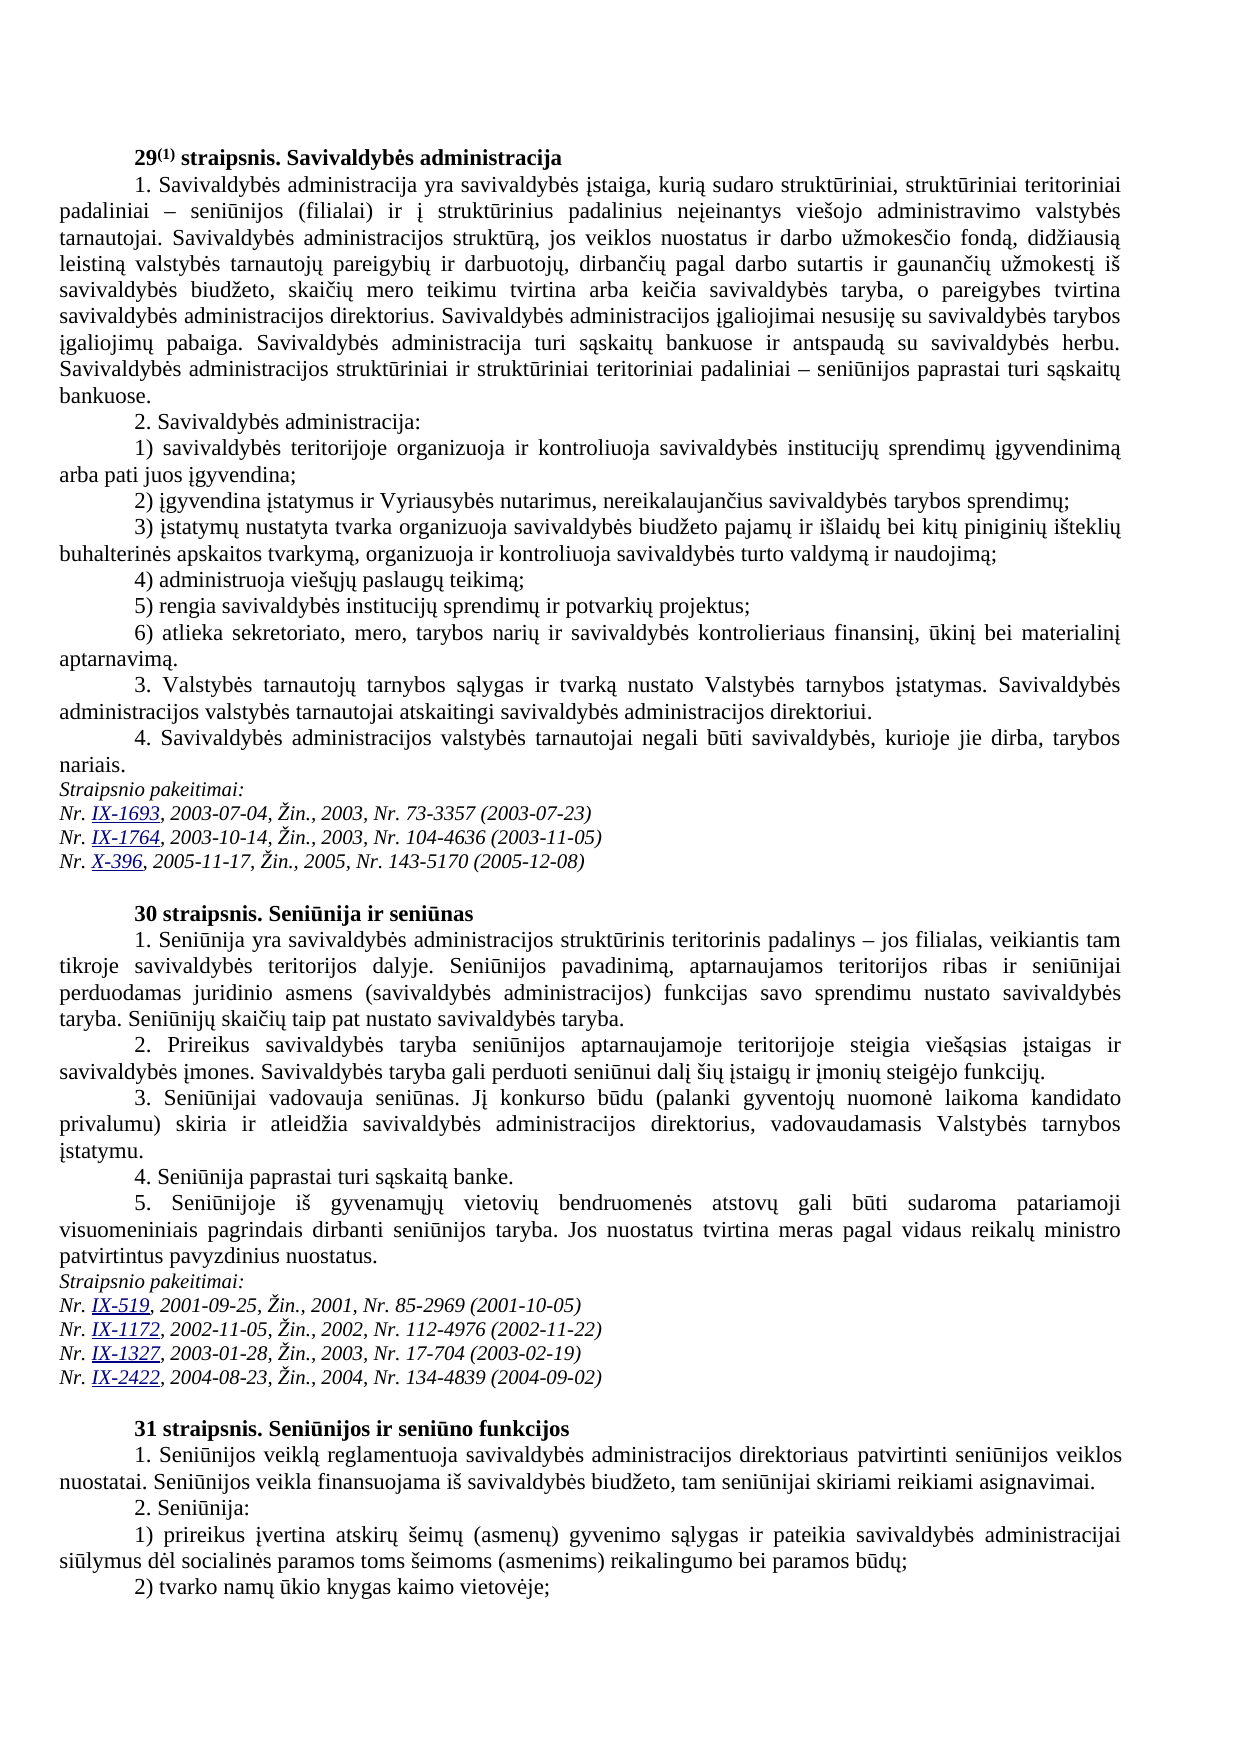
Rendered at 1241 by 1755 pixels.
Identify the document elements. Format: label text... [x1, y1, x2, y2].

text Nr. IX-1693, 2003-07-04, Žin., 2003, Nr. 73-3357 (2003-07-23) [59, 801, 1122, 825]
text 29(1) straipsnis. Savivaldybės administracija [59, 144, 1122, 171]
text 6) atlieka sekretoriato, mero, tarybos narių ir savivaldybės kontrolieriaus finansinį, ūkinį bei materialinį aptarnavimą. [59, 619, 1122, 672]
text Nr. IX-1327, 2003-01-28, Žin., 2003, Nr. 17-704 (2003-02-19) [59, 1341, 1122, 1365]
text 2) tvarko namų ūkio knygas kaimo vietovėje; [59, 1573, 1122, 1600]
text 2) įgyvendina įstatymus ir Vyriausybės nutarimus, nereikalaujančius savivaldybės tarybos sprendimų; [59, 487, 1122, 513]
text Nr. IX-519, 2001-09-25, Žin., 2001, Nr. 85-2969 (2001-10-05) [59, 1293, 1122, 1317]
text 1. Seniūnijos veiklą reglamentuoja savivaldybės administracijos direktoriaus patvirtinti seniūnijos veiklos nuostatai. Seniūnijos veikla finansuojama iš savivaldybės biudžeto, tam seniūnijai skiriami reikiami asignavimai. [59, 1442, 1122, 1494]
text Nr. IX-1172, 2002-11-05, Žin., 2002, Nr. 112-4976 (2002-11-22) [59, 1317, 1122, 1341]
text Nr. IX-1764, 2003-10-14, Žin., 2003, Nr. 104-4636 (2003-11-05) [59, 825, 1122, 849]
text 4) administruoja viešųjų paslaugų teikimą; [59, 566, 1122, 592]
text 5) rengia savivaldybės institucijų sprendimų ir potvarkių projektus; [59, 592, 1122, 619]
text 1. Savivaldybės administracija yra savivaldybės įstaiga, kurią sudaro struktūriniai, struktūriniai teritoriniai padaliniai – seniūnijos (filialai) ir į struktūrinius padalinius neįeinantys viešojo administravimo valstybės tarnautojai. Savivaldybės administracijos struktūrą, jos veiklos nuostatus ir darbo užmokesčio fondą, didžiausią leistiną valstybės tarnautojų pareigybių ir darbuotojų, dirbančių pagal darbo sutartis ir gaunančių užmokestį iš savivaldybės biudžeto, skaičių mero teikimu tvirtina arba keičia savivaldybės taryba, o pareigybes tvirtina savivaldybės administracijos direktorius. Savivaldybės administracijos įgaliojimai nesusiję su savivaldybės tarybos įgaliojimų pabaiga. Savivaldybės administracija turi sąskaitų bankuose ir antspaudą su savivaldybės herbu. Savivaldybės administracijos struktūriniai ir struktūriniai teritoriniai padaliniai – seniūnijos paprastai turi sąskaitų bankuose. [59, 171, 1122, 408]
text 2. Seniūnija: [59, 1494, 1122, 1521]
text 1. Seniūnija yra savivaldybės administracijos struktūrinis teritorinis padalinys – jos filialas, veikiantis tam tikroje savivaldybės teritorijos dalyje. Seniūnijos pavadinimą, aptarnaujamos teritorijos ribas ir seniūnijai perduodamas juridinio asmens (savivaldybės administracijos) funkcijas savo sprendimu nustato savivaldybės taryba. Seniūnijų skaičių taip pat nustato savivaldybės taryba. [59, 926, 1122, 1031]
text Nr. IX-2422, 2004-08-23, Žin., 2004, Nr. 134-4839 (2004-09-02) [59, 1365, 1122, 1389]
text Straipsnio pakeitimai: [59, 777, 1122, 801]
text 3. Seniūnijai vadovauja seniūnas. Jį konkurso būdu (palanki gyventojų nuomonė laikoma kandidato privalumu) skiria ir atleidžia savivaldybės administracijos direktorius, vadovaudamasis Valstybės tarnybos įstatymu. [59, 1084, 1122, 1163]
text 2. Prireikus savivaldybės taryba seniūnijos aptarnaujamoje teritorijoje steigia viešąsias įstaigas ir savivaldybės įmones. Savivaldybės taryba gali perduoti seniūnui dalį šių įstaigų ir įmonių steigėjo funkcijų. [59, 1031, 1122, 1084]
text 3) įstatymų nustatyta tvarka organizuoja savivaldybės biudžeto pajamų ir išlaidų bei kitų piniginių išteklių buhalterinės apskaitos tvarkymą, organizuoja ir kontroliuoja savivaldybės turto valdymą ir naudojimą; [59, 513, 1122, 566]
text 31 straipsnis. Seniūnijos ir seniūno funkcijos [59, 1415, 1122, 1442]
text 3. Valstybės tarnautojų tarnybos sąlygas ir tvarką nustato Valstybės tarnybos įstatymas. Savivaldybės administracijos valstybės tarnautojai atskaitingi savivaldybės administracijos direktoriui. [59, 672, 1122, 724]
text 4. Savivaldybės administracijos valstybės tarnautojai negali būti savivaldybės, kurioje jie dirba, tarybos nariais. [59, 724, 1122, 777]
text 2. Savivaldybės administracija: [59, 408, 1122, 434]
text 4. Seniūnija paprastai turi sąskaitą banke. [59, 1163, 1122, 1189]
text 5. Seniūnijoje iš gyvenamųjų vietovių bendruomenės atstovų gali būti sudaroma patariamoji visuomeniniais pagrindais dirbanti seniūnijos taryba. Jos nuostatus tvirtina meras pagal vidaus reikalų ministro patvirtintus pavyzdinius nuostatus. [59, 1189, 1122, 1268]
text Straipsnio pakeitimai: [59, 1268, 1122, 1293]
text 30 straipsnis. Seniūnija ir seniūnas [59, 899, 1122, 926]
text 1) savivaldybės teritorijoje organizuoja ir kontroliuoja savivaldybės institucijų sprendimų įgyvendinimą arba pati juos įgyvendina; [59, 434, 1122, 487]
text Nr. X-396, 2005-11-17, Žin., 2005, Nr. 143-5170 (2005-12-08) [59, 849, 1122, 873]
text 1) prireikus įvertina atskirų šeimų (asmenų) gyvenimo sąlygas ir pateikia savivaldybės administracijai siūlymus dėl socialinės paramos toms šeimoms (asmenims) reikalingumo bei paramos būdų; [59, 1521, 1122, 1573]
